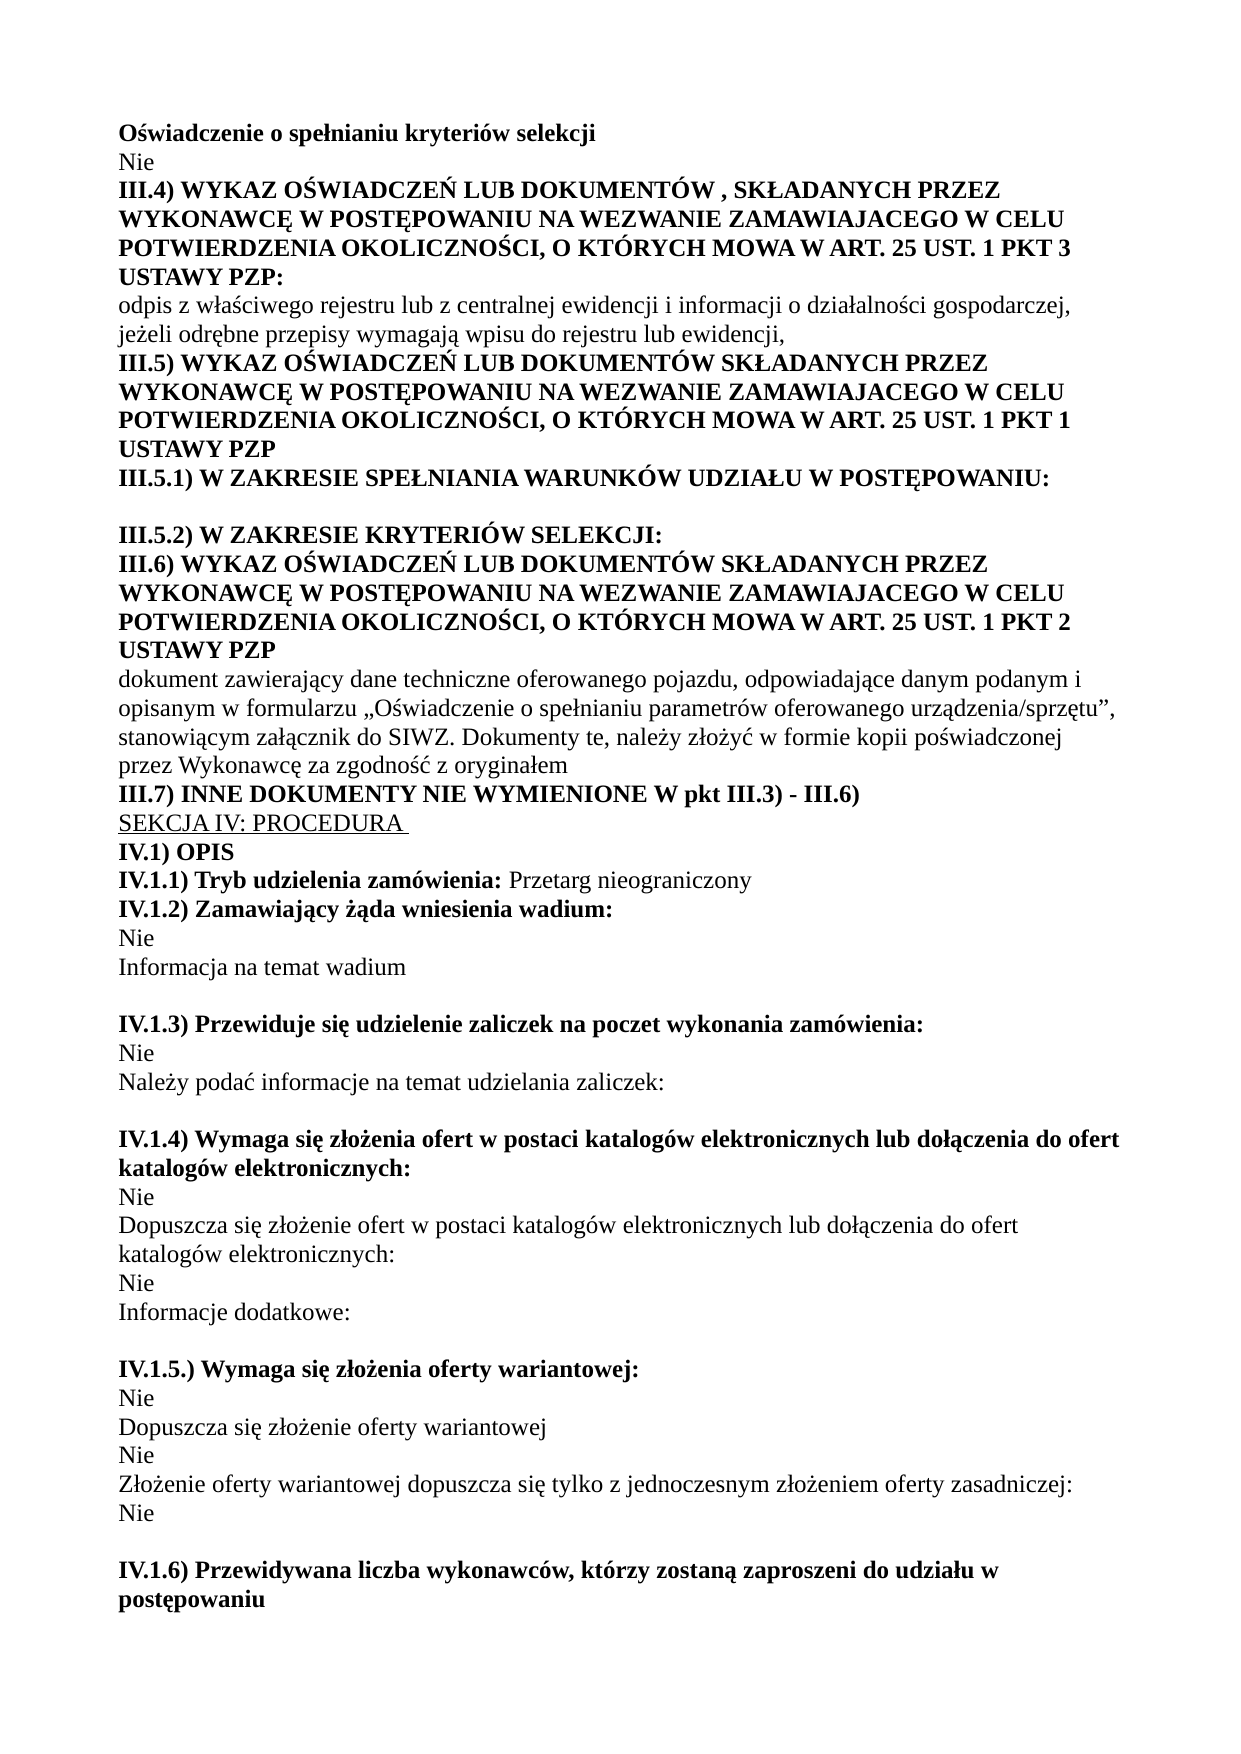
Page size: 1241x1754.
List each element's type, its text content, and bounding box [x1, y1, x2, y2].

text IV.1.5.) Wymaga się złożenia oferty wariantowej: [118, 1326, 1122, 1383]
text dokument zawierający dane techniczne oferowanego pojazdu, odpowiadające danym podanym i opisanym w formularzu „Oświadczenie o spełnianiu parametrów oferowanego urządzenia/sprzętu”, stanowiącym załącznik do SIWZ. Dokumenty te, należy złożyć w formie kopii poświadczonej przez Wykonawcę za zgodność z oryginałem [118, 664, 1122, 779]
text IV.1.4) Wymaga się złożenia ofert w postaci katalogów elektronicznych lub dołączenia do ofert katalogów elektronicznych: [118, 1096, 1122, 1182]
text III.5) WYKAZ OŚWIADCZEŃ LUB DOKUMENTÓW SKŁADANYCH PRZEZ WYKONAWCĘ W POSTĘPOWANIU NA WEZWANIE ZAMAWIAJACEGO W CELU POTWIERDZENIA OKOLICZNOŚCI, O KTÓRYCH MOWA W ART. 25 UST. 1 PKT 1 USTAWY PZP [118, 348, 1122, 463]
text Nie Dopuszcza się złożenie oferty wariantowej Nie Złożenie oferty wariantowej dopuszcza się tylko z jednoczesnym złożeniem oferty zasadniczej: Nie [118, 1383, 1122, 1527]
text Oświadczenie o spełnianiu kryteriów selekcji Nie [118, 118, 1122, 176]
text Nie Należy podać informacje na temat udzielania zaliczek: [118, 1038, 1122, 1096]
text III.7) INNE DOKUMENTY NIE WYMIENIONE W pkt III.3) - III.6) [118, 779, 1122, 808]
text SEKCJA IV: PROCEDURA [118, 808, 1122, 837]
text III.5.1) W ZAKRESIE SPEŁNIANIA WARUNKÓW UDZIAŁU W POSTĘPOWANIU: III.5.2) W ZAKRESIE KRYTERIÓW SELEKCJI: [118, 463, 1122, 549]
text Nie Informacja na temat wadium [118, 923, 1122, 981]
text III.4) WYKAZ OŚWIADCZEŃ LUB DOKUMENTÓW , SKŁADANYCH PRZEZ WYKONAWCĘ W POSTĘPOWANIU NA WEZWANIE ZAMAWIAJACEGO W CELU POTWIERDZENIA OKOLICZNOŚCI, O KTÓRYCH MOWA W ART. 25 UST. 1 PKT 3 USTAWY PZP: [118, 176, 1122, 291]
text IV.1.3) Przewiduje się udzielenie zaliczek na poczet wykonania zamówienia: [118, 981, 1122, 1038]
text odpis z właściwego rejestru lub z centralnej ewidencji i informacji o działalności gospodarczej, jeżeli odrębne przepisy wymagają wpisu do rejestru lub ewidencji, [118, 291, 1122, 348]
text Nie Dopuszcza się złożenie ofert w postaci katalogów elektronicznych lub dołączenia do ofert katalogów elektronicznych: Nie Informacje dodatkowe: [118, 1182, 1122, 1326]
text IV.1) OPIS IV.1.1) Tryb udzielenia zamówienia: Przetarg nieograniczony IV.1.2) Zamawiający żąda wniesienia wadium: [118, 837, 1122, 923]
text IV.1.6) Przewidywana liczba wykonawców, którzy zostaną zaproszeni do udziału w postępowaniu [118, 1527, 1122, 1613]
text III.6) WYKAZ OŚWIADCZEŃ LUB DOKUMENTÓW SKŁADANYCH PRZEZ WYKONAWCĘ W POSTĘPOWANIU NA WEZWANIE ZAMAWIAJACEGO W CELU POTWIERDZENIA OKOLICZNOŚCI, O KTÓRYCH MOWA W ART. 25 UST. 1 PKT 2 USTAWY PZP [118, 549, 1122, 664]
